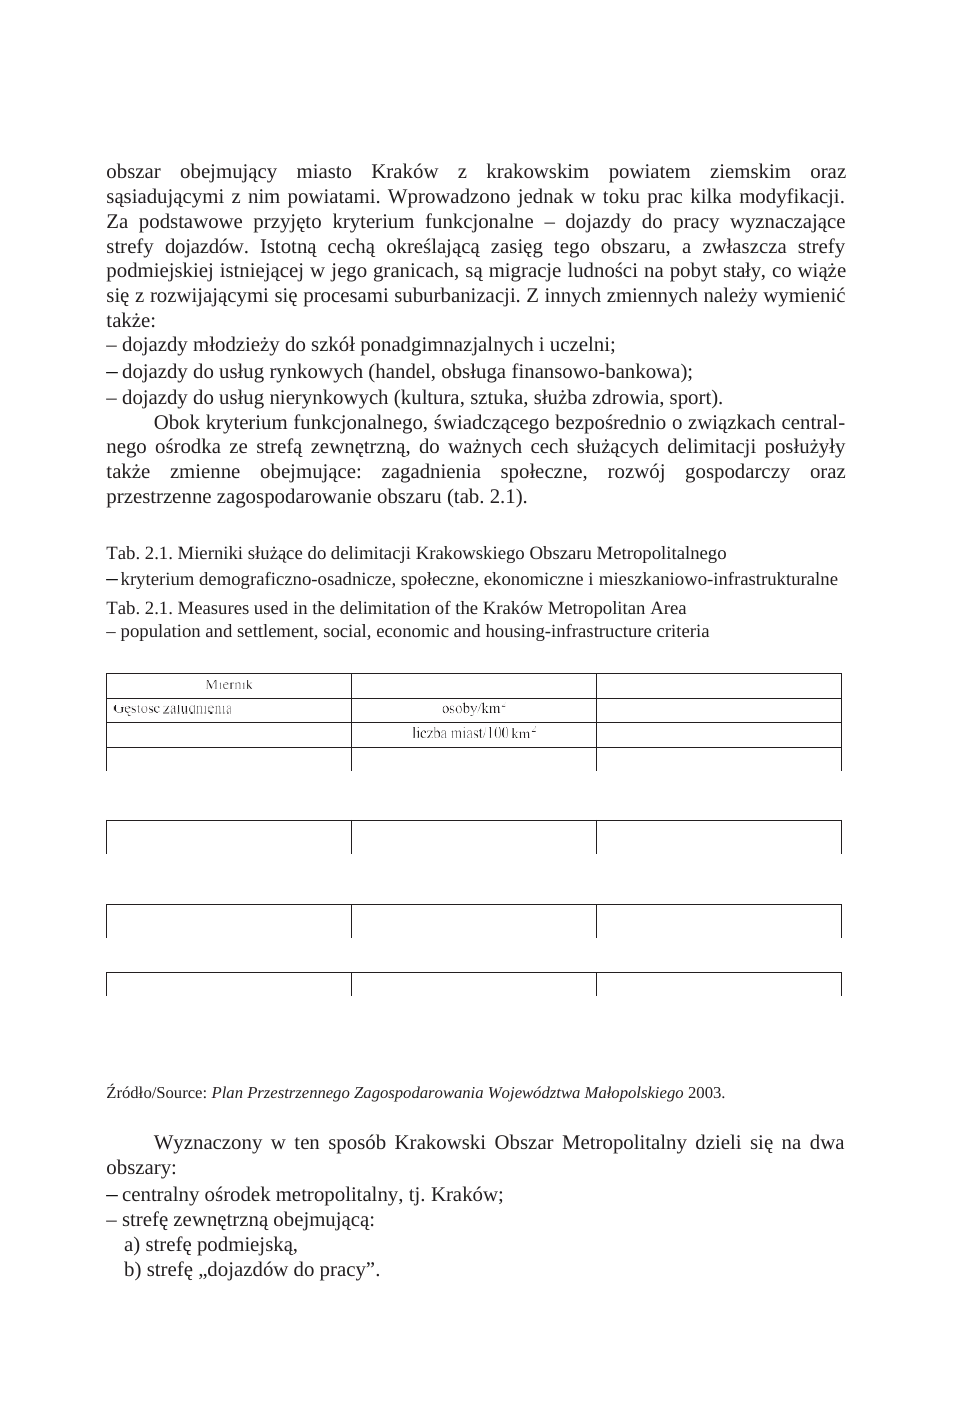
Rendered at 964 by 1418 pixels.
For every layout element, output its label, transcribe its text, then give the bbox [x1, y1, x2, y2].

table_cell [352, 699, 596, 722]
list strefę podmiejską, [124, 1232, 857, 1256]
picture [412, 727, 508, 738]
table_header [107, 674, 351, 698]
list strefę „dojazdów do pracy”. [124, 1257, 857, 1281]
list population and settlement, social, economic and housing-infrastructure criteria [106, 620, 857, 641]
table_header [597, 821, 841, 854]
list dojazdy do usług nierynkowych (kultura, sztuka, służba zdrowia, sport). [106, 384, 857, 409]
text Tab. 2.1. Mierniki służące do delimitacji Krakowskiego Obszaru Metropolitalnego [106, 542, 857, 563]
table_header [352, 905, 596, 938]
picture [442, 702, 506, 716]
table_header [352, 821, 596, 854]
table_header [107, 821, 351, 854]
table_cell [352, 723, 596, 747]
picture [511, 726, 536, 738]
table_cell [107, 748, 351, 771]
list dojazdy do usług rynkowych (handel, obsługa finansowo-bankowa); [106, 357, 857, 384]
table_header [107, 973, 351, 996]
table_header [597, 973, 841, 996]
table_header [352, 674, 596, 698]
table_header [597, 905, 841, 938]
text Tab. 2.1. Measures used in the delimitation of the Kraków Metropolitan Area [106, 597, 857, 619]
list dojazdy młodzieży do szkół ponadgimnazjalnych i uczelni; [106, 332, 857, 356]
list strefę zewnętrzną obejmującą: [106, 1207, 857, 1231]
table_cell [597, 748, 841, 771]
picture [113, 705, 231, 716]
picture [205, 680, 253, 689]
table_header [107, 905, 351, 938]
table_cell [597, 723, 841, 747]
table_cell [107, 723, 351, 747]
table_cell [107, 699, 351, 722]
table_header [597, 674, 841, 698]
text obszar obejmujący miasto Kraków z krakowskim powiatem ziemskim oraz sąsiadującymi z nim powiatami. Wprowadzono jednak w toku prac kilka modyfikacji. Za podstawowe przyjęto kryterium funkcjonalne – dojazdy do pracy wyznaczające strefy dojazdów. Istotną cechą określającą zasięg tego obszaru, a zwłaszcza strefy podmiejskiej istniejącej w jego granicach, są migracje ludności na pobyt stały, co wiąże się z rozwijającymi się procesami suburbanizacji. Z innych zmiennych należy wymienić także: [106, 159, 846, 332]
list centralny ośrodek metropolitalny, tj. Kraków; [106, 1179, 857, 1206]
text Wyznaczony w ten sposób Krakowski Obszar Metropolitalny dzieli się na dwa obszary: [106, 1130, 846, 1179]
table_header [352, 973, 596, 996]
table_cell [597, 699, 841, 722]
list kryterium demograficzno-osadnicze, społeczne, ekonomiczne i mieszkaniowo-infrastrukturalne [106, 564, 857, 591]
text Źródło/Source: Plan Przestrzennego Zagospodarowania Województwa Małopolskiego 2003. [106, 1083, 857, 1102]
table_cell [352, 748, 596, 771]
text Obok kryterium funkcjonalnego, świadczącego bezpośrednio o związkach central- nego ośrodka ze strefą zewnętrzną, do ważnych cech służących delimitacji posłużyły także zmienne obejmujące: zagadnienia społeczne, rozwój gospodarczy oraz przestrzenne zagospodarowanie obszaru (tab. 2.1). [106, 409, 846, 508]
